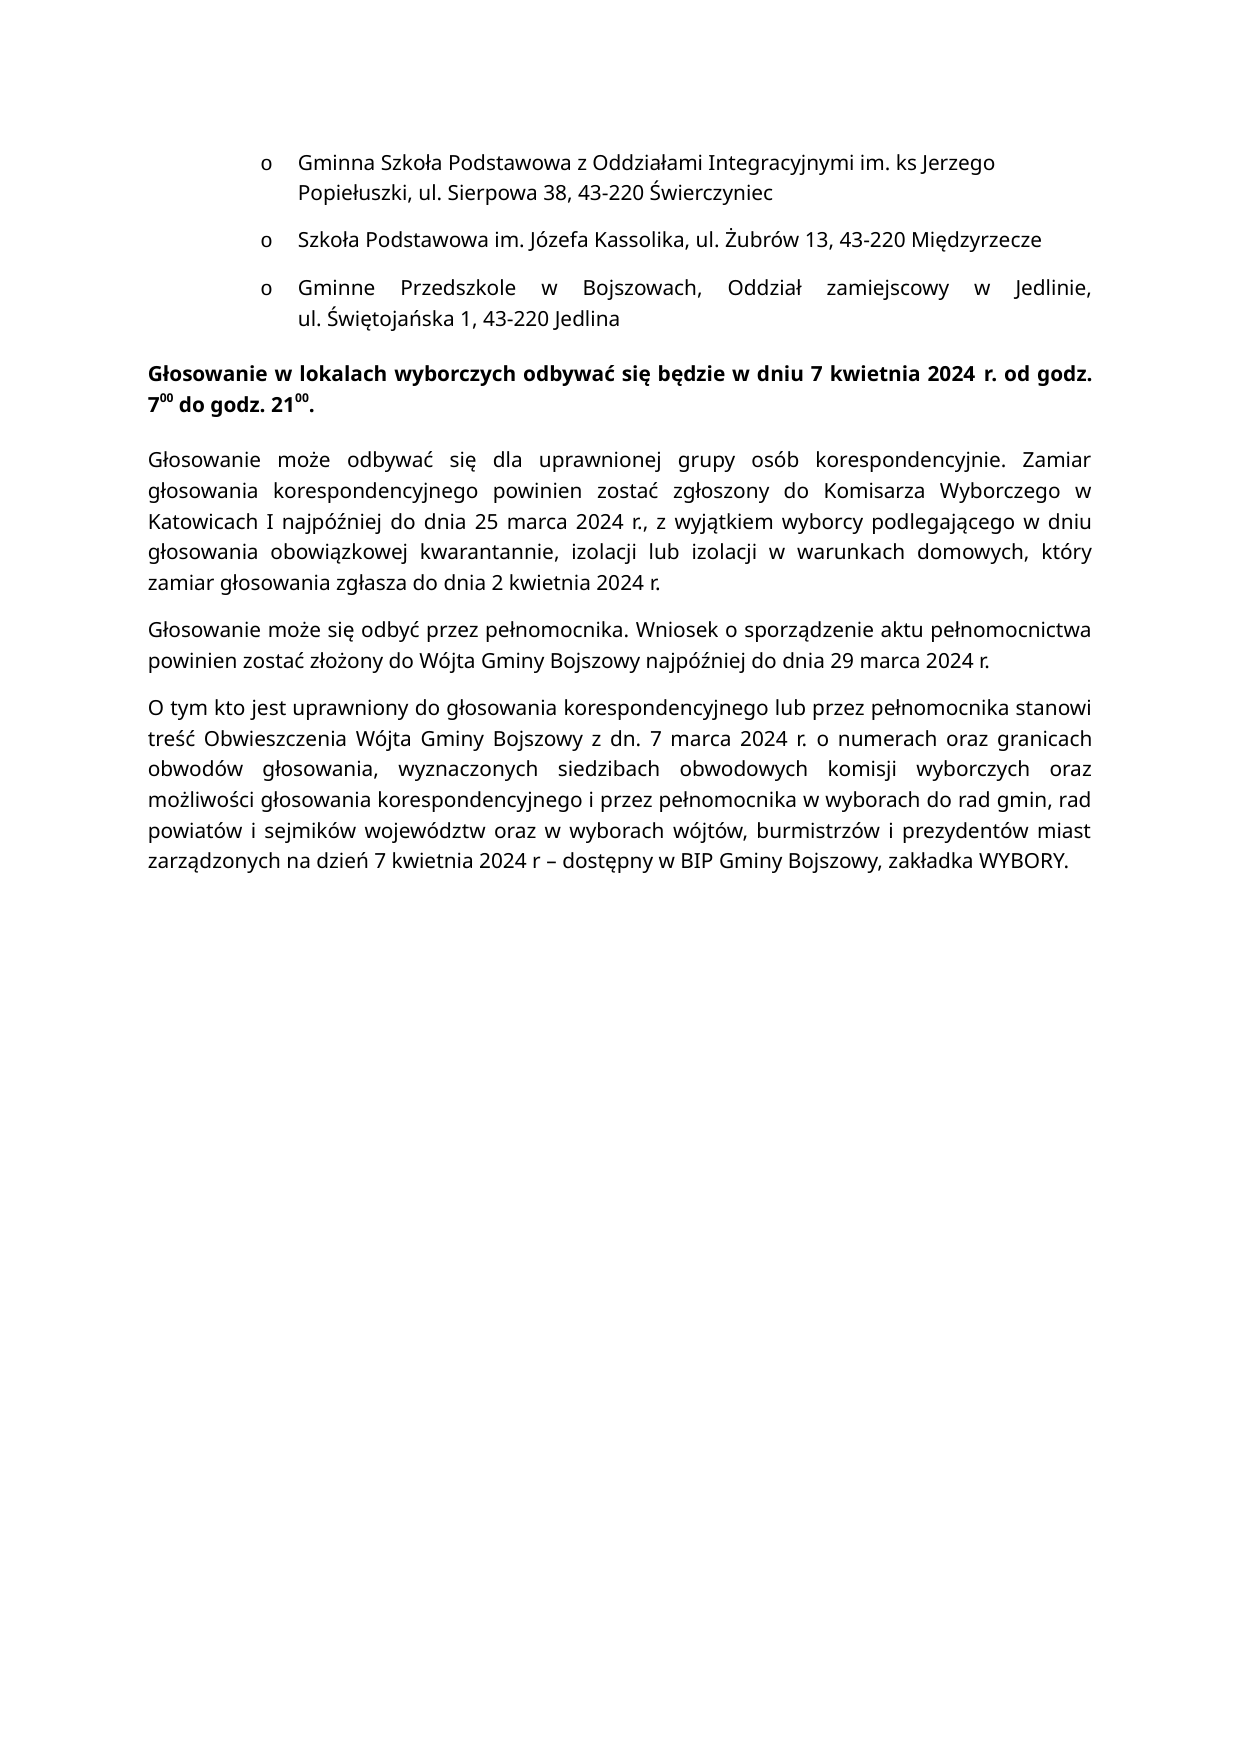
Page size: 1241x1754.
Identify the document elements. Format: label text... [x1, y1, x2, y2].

list Szkoła Podstawowa im. Józefa Kassolika, ul. Żubrów 13, 43-220 Międzyrzecze [260, 226, 1093, 254]
text O tym kto jest uprawniony do głosowania korespondencyjnego lub przez pełnomocnika stanowi treść Obwieszczenia Wójta Gminy Bojszowy z dn. 7 marca 2024 r. o numerach oraz granicach obwodów głosowania, wyznaczonych siedzibach obwodowych komisji wyborczych oraz możliwości głosowania korespondencyjnego i przez pełnomocnika w wyborach do rad gmin, rad powiatów i sejmików województw oraz w wyborach wójtów, burmistrzów i prezydentów miast zarządzonych na dzień 7 kwietnia 2024 r – dostępny w BIP Gminy Bojszowy, zakładka WYBORY. [148, 693, 1093, 875]
text Głosowanie w lokalach wyborczych odbywać się będzie w dniu 7 kwietnia 2024 r. od godz. 700 do godz. 2100. [148, 359, 1093, 418]
list Gminna Szkoła Podstawowa z Oddziałami Integracyjnymi im. ks Jerzego Popiełuszki, ul. Sierpowa 38, 43-220 Świerczyniec [260, 148, 1093, 207]
list Gminne Przedszkole w Bojszowach, Oddział zamiejscowy w Jedlinie, ul. Świętojańska 1, 43-220 Jedlina [260, 273, 1093, 332]
text Głosowanie może odbywać się dla uprawnionej grupy osób korespondencyjnie. Zamiar głosowania korespondencyjnego powinien zostać zgłoszony do Komisarza Wyborczego w Katowicach I najpóźniej do dnia 25 marca 2024 r., z wyjątkiem wyborcy podlegającego w dniu głosowania obowiązkowej kwarantannie, izolacji lub izolacji w warunkach domowych, który zamiar głosowania zgłasza do dnia 2 kwietnia 2024 r. [148, 446, 1093, 597]
text Głosowanie może się odbyć przez pełnomocnika. Wniosek o sporządzenie aktu pełnomocnictwa powinien zostać złożony do Wójta Gminy Bojszowy najpóźniej do dnia 29 marca 2024 r. [148, 615, 1093, 674]
